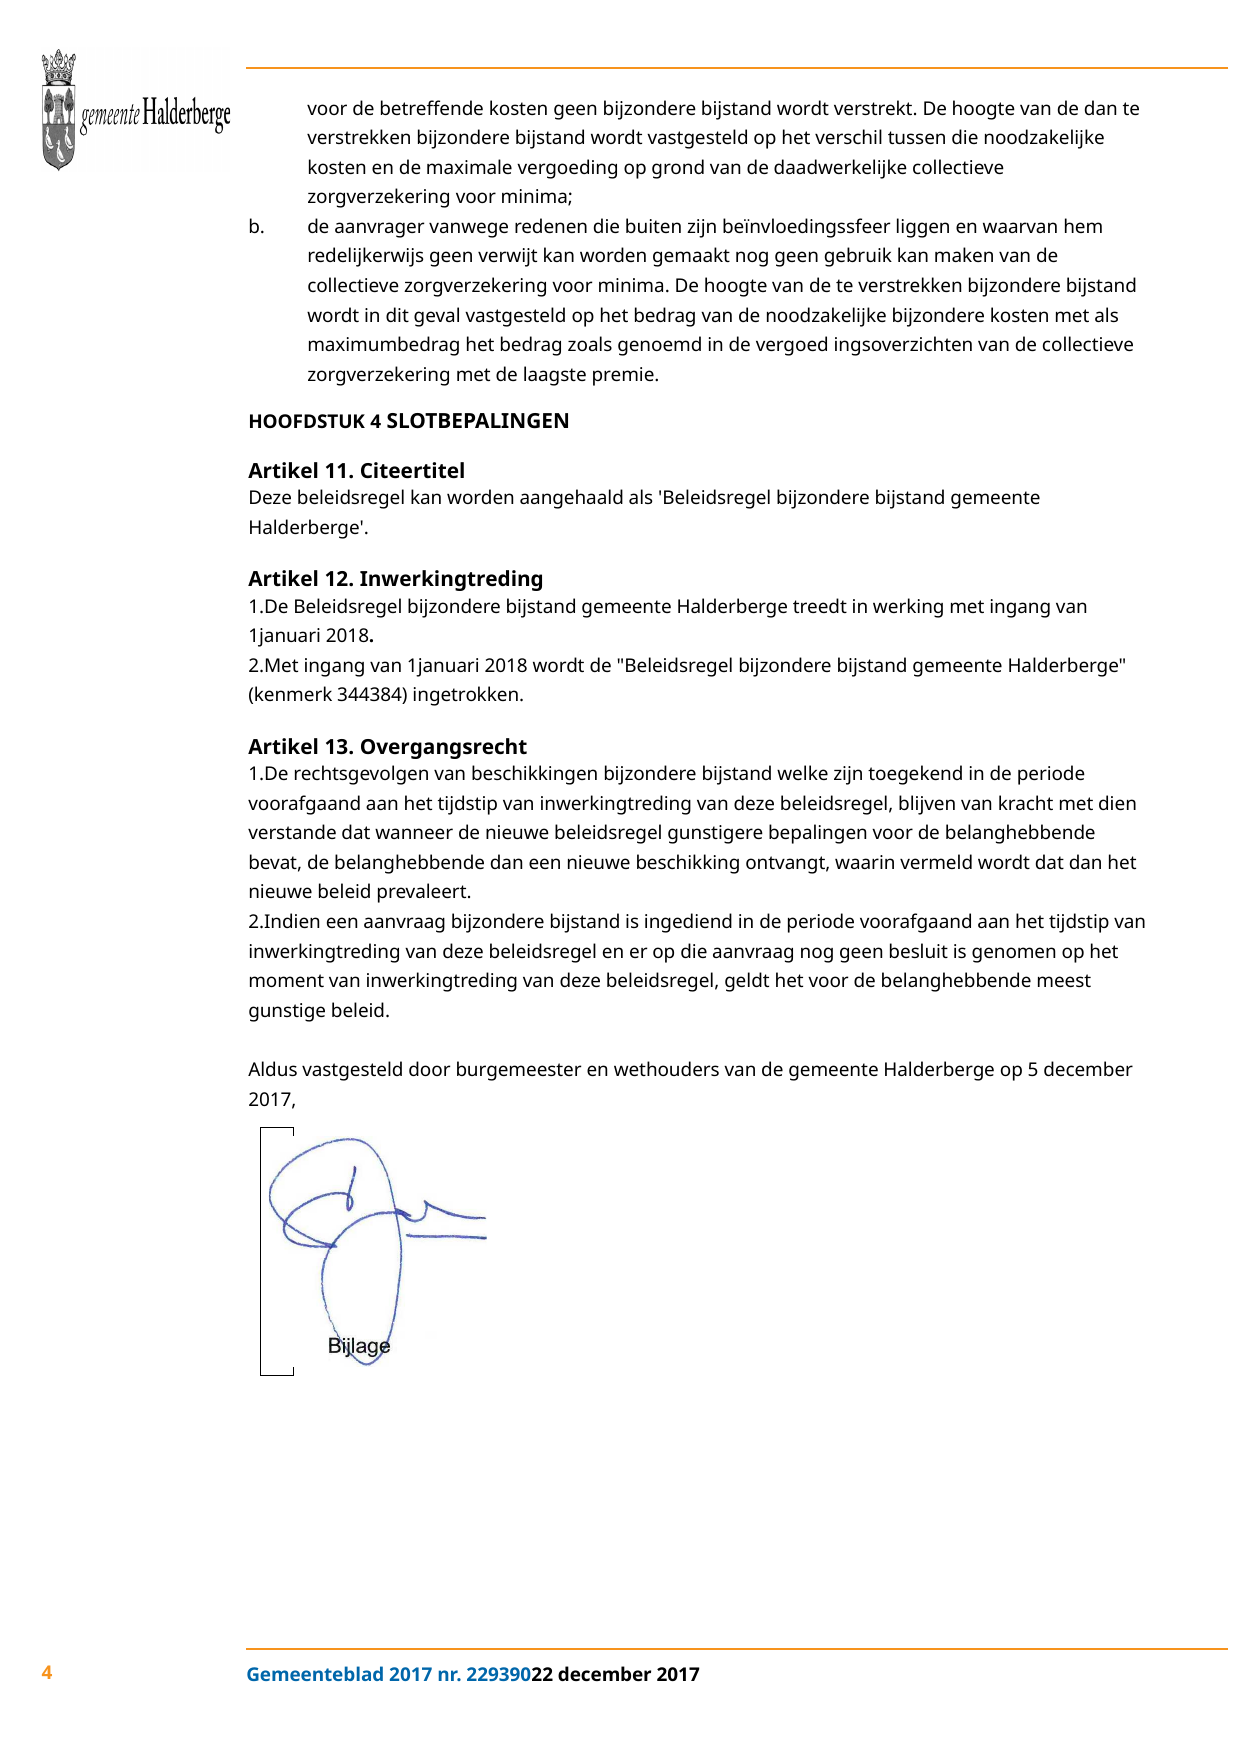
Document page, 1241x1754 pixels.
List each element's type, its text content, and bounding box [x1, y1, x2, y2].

picture [41, 47, 231, 172]
text 2.Indien een aanvraag bijzondere bijstand is ingediend in de periode voorafgaand aan het tijdstip van inwerkingtreding van deze beleidsregel en er op die aanvraag nog geen besluit is genomen op het moment van inwerkingtreding van deze beleidsregel, geldt het voor de belanghebbende meest gunstige beleid. [248, 908, 1152, 1023]
text Deze beleidsregel kan worden aangehaald als 'Beleidsregel bijzondere bijstand gemeente Halderberge'. [248, 484, 1152, 540]
text 1.De rechtsgevolgen van beschikkingen bijzondere bijstand welke zijn toegekend in de periode voorafgaand aan het tijdstip van inwerkingtreding van deze beleidsregel, blijven van kracht met dien verstande dat wanneer de nieuwe beleidsregel gunstigere bepalingen voor de belanghebbende bevat, de belanghebbende dan een nieuwe beschikking ontvangt, waarin vermeld wordt dat dan het nieuwe beleid prevaleert. [248, 760, 1152, 904]
text Artikel 12. Inwerkingtreding [248, 564, 1152, 593]
text HOOFDSTUK 4 SLOTBEPALINGEN [248, 407, 1152, 435]
list voor de betreffende kosten geen bijzondere bijstand wordt verstrekt. De hoogte van de dan te verstrekken bijzondere bijstand wordt vastgesteld op het verschil tussen die noodzakelijke kosten en de maximale vergoeding op grond van de daadwerkelijke collectieve zorgverzekering voor minima; [248, 95, 1152, 209]
text Artikel 13. Overgangsrecht [248, 732, 1152, 760]
list de aanvrager vanwege redenen die buiten zijn beïnvloedingssfeer liggen en waarvan hem redelijkerwijs geen verwijt kan worden gemaakt nog geen gebruik kan maken van de collectieve zorgverzekering voor minima. De hoogte van de te verstrekken bijzondere bijstand wordt in dit geval vastgesteld op het bedrag van de noodzakelijke bijzondere kosten met als maximumbedrag het bedrag zoals genoemd in de vergoed ingsoverzichten van de collectieve zorgverzekering met de laagste premie. [248, 213, 1152, 387]
text 2.Met ingang van 1januari 2018 wordt de "Beleidsregel bijzondere bijstand gemeente Halderberge" [248, 652, 1152, 678]
text 1.De Beleidsregel bijzondere bijstand gemeente Halderberge treedt in werking met ingang van 1januari 2018. [248, 593, 1152, 648]
picture [268, 1136, 487, 1367]
text Artikel 11. Citeertitel [248, 456, 1152, 484]
text Aldus vastgesteld door burgemeester en wethouders van de gemeente Halderberge op 5 december 2017, [248, 1056, 1152, 1112]
text (kenmerk 344384) ingetrokken. [248, 682, 1152, 707]
